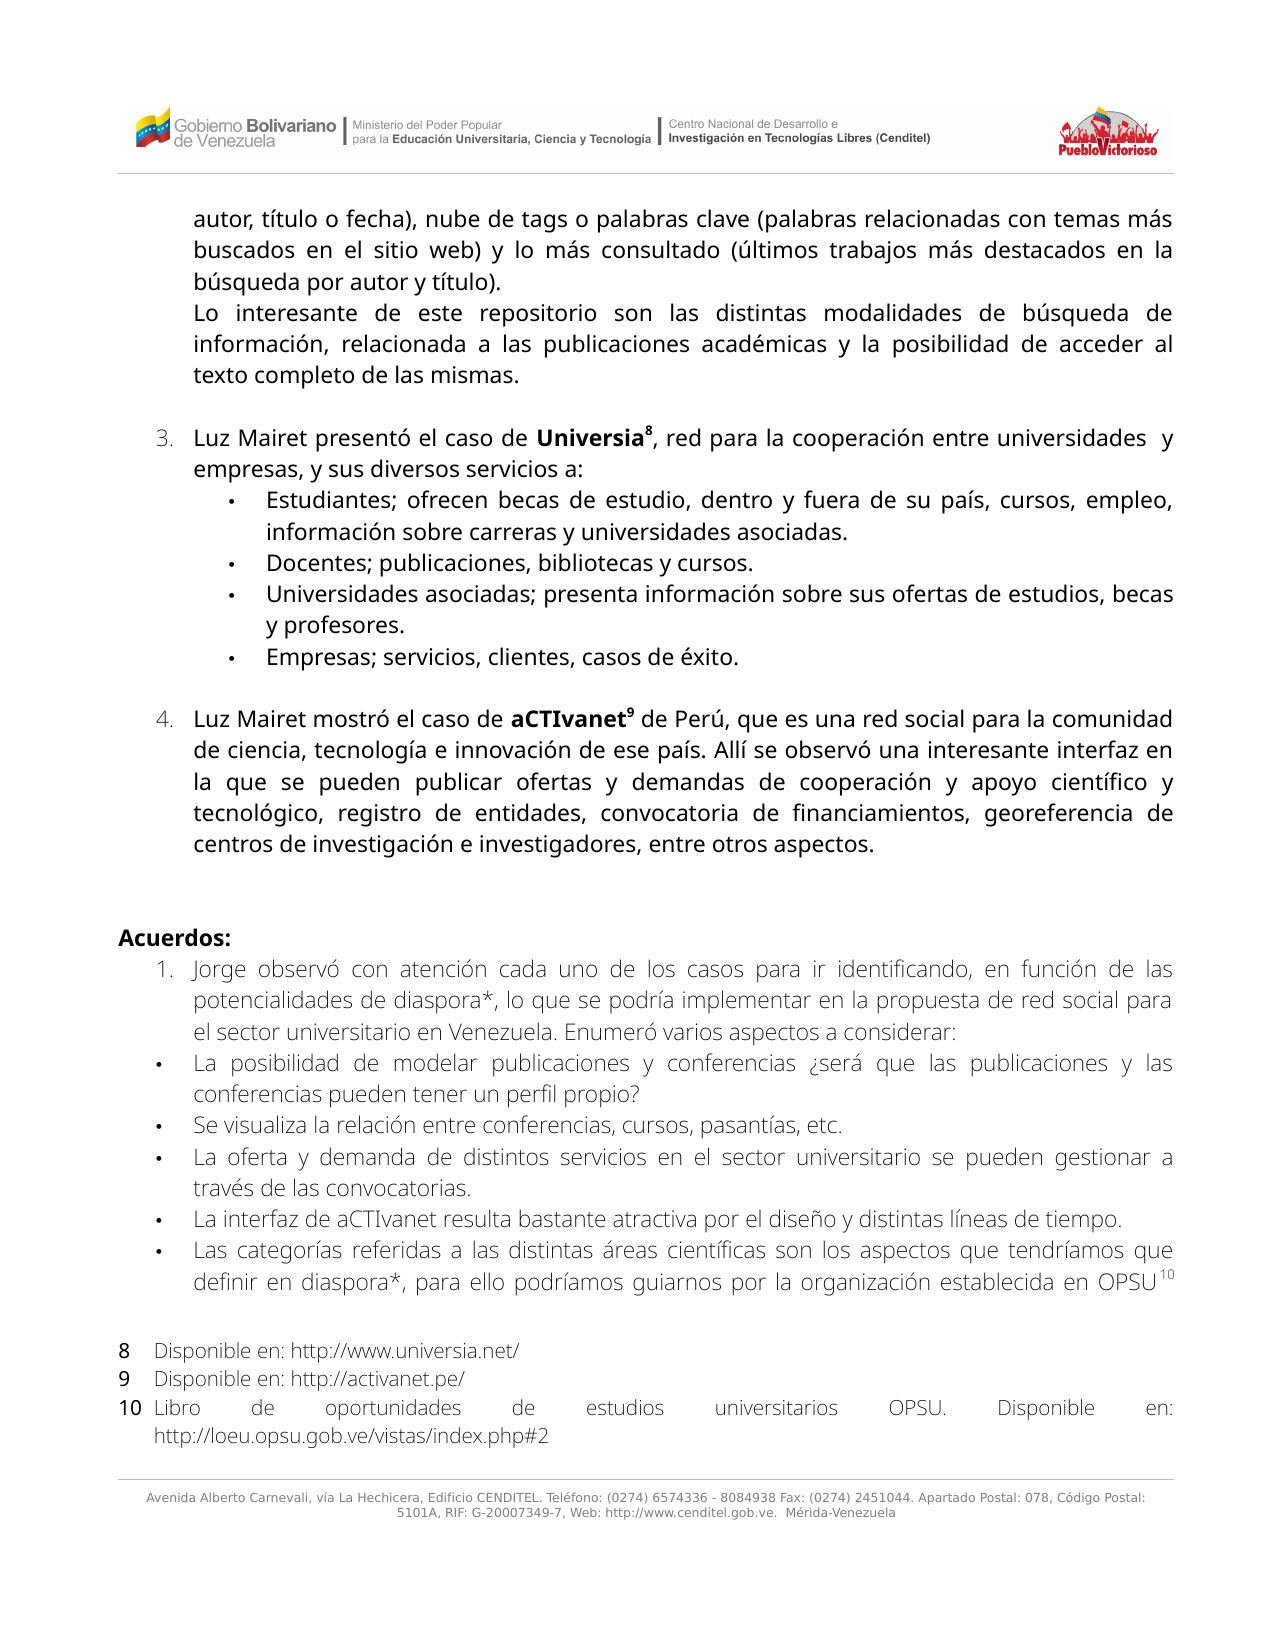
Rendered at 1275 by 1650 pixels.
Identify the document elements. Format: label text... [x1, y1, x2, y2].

list Disponible en: http://activanet.pe/ [118, 1364, 1174, 1393]
list Luz Mairet presentó el caso de Universia, red para la cooperación entre universidades y empresas, y sus diversos servicios a: [156, 422, 1174, 484]
list Universidades asociadas; presenta información sobre sus ofertas de estudios, becas y profesores. [228, 578, 1174, 640]
list Se visualiza la relación entre conferencias, cursos, pasantías, etc. [156, 1109, 1174, 1140]
list Estudiantes; ofrecen becas de estudio, dentro y fuera de su país, cursos, empleo, información sobre carreras y universidades asociadas. [228, 484, 1174, 547]
list Disponible en: http://www.universia.net/ [118, 1336, 1174, 1364]
text Acuerdos: [118, 922, 1174, 953]
list autor, título o fecha), nube de tags o palabras clave (palabras relacionadas con temas más buscados en el sitio web) y lo más consultado (últimos trabajos más destacados en la búsqueda por autor y título). [156, 203, 1174, 297]
list Jorge observó con atención cada uno de los casos para ir identificando, en función de las potencialidades de diaspora*, lo que se podría implementar en la propuesta de red social para el sector universitario en Venezuela. Enumeró varios aspectos a considerar: [156, 953, 1174, 1047]
list Las categorías referidas a las distintas áreas científicas son los aspectos que tendríamos que definir en diaspora*, para ello podríamos guiarnos por la organización establecida en OPSU sin que ello implique cerrarnos sólo a lo que allí se plantea. [156, 1234, 1174, 1297]
list Luz Mairet mostró el caso de aCTIvanet de Perú, que es una red social para la comunidad de ciencia, tecnología e innovación de ese país. Allí se observó una interesante interfaz en la que se pueden publicar ofertas y demandas de cooperación y apoyo científico y tecnológico, registro de entidades, convocatoria de financiamientos, georeferencia de centros de investigación e investigadores, entre otros aspectos. [156, 703, 1174, 859]
list La posibilidad de modelar publicaciones y conferencias ¿será que las publicaciones y las conferencias pueden tener un perfil propio? [156, 1047, 1174, 1109]
list Empresas; servicios, clientes, casos de éxito. [228, 640, 1174, 672]
list Lo interesante de este repositorio son las distintas modalidades de búsqueda de información, relacionada a las publicaciones académicas y la posibilidad de acceder al texto completo de las mismas. [156, 297, 1174, 390]
list La oferta y demanda de distintos servicios en el sector universitario se pueden gestionar a través de las convocatorias. [156, 1140, 1174, 1203]
picture [125, 105, 1174, 160]
list La interfaz de aCTIvanet resulta bastante atractiva por el diseño y distintas líneas de tiempo. [156, 1203, 1174, 1234]
list Libro de oportunidades de estudios universitarios OPSU. Disponible en: http://loeu.opsu.gob.ve/vistas/index.php#2 [118, 1393, 1174, 1449]
list Docentes; publicaciones, bibliotecas y cursos. [228, 547, 1174, 578]
